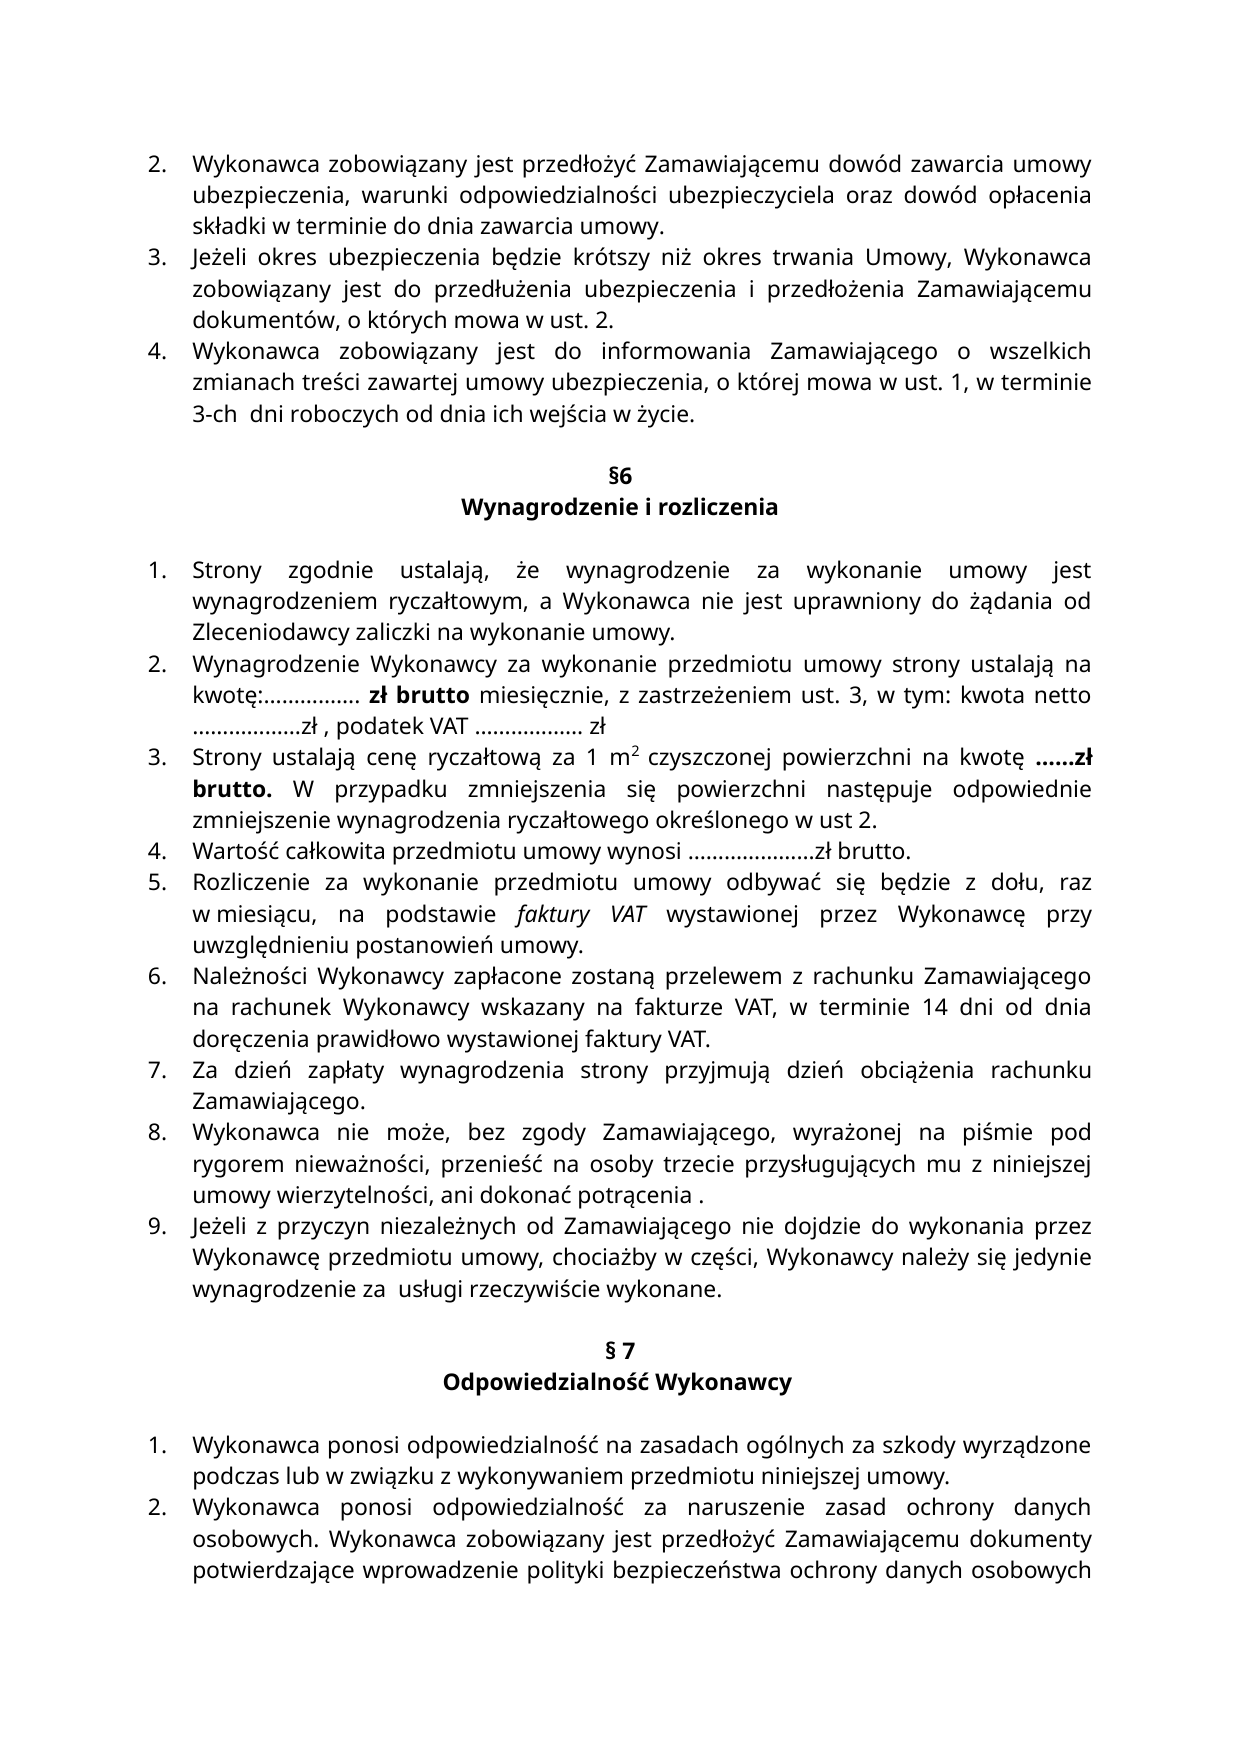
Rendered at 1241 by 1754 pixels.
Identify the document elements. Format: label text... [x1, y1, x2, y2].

list Wynagrodzenie Wykonawcy za wykonanie przedmiotu umowy strony ustalają na kwotę:……………. zł brutto miesięcznie, z zastrzeżeniem ust. 3, w tym: kwota netto ………………zł , podatek VAT ……………… zł [148, 648, 1093, 741]
list Strony zgodnie ustalają, że wynagrodzenie za wykonanie umowy jest wynagrodzeniem ryczałtowym, a Wykonawca nie jest uprawniony do żądania od Zleceniodawcy zaliczki na wykonanie umowy. [148, 554, 1093, 648]
list Wartość całkowita przedmiotu umowy wynosi …………………zł brutto. [148, 835, 1093, 866]
list Wykonawca ponosi odpowiedzialność za naruszenie zasad ochrony danych osobowych. Wykonawca zobowiązany jest przedłożyć Zamawiającemu dokumenty potwierdzające wprowadzenie polityki bezpieczeństwa ochrony danych osobowych [148, 1491, 1093, 1585]
list Wykonawca zobowiązany jest do informowania Zamawiającego o wszelkich zmianach treści zawartej umowy ubezpieczenia, o której mowa w ust. 1, w terminie 3-ch dni roboczych od dnia ich wejścia w życie. [148, 335, 1093, 429]
text Wynagrodzenie i rozliczenia [148, 491, 1093, 523]
list Należności Wykonawcy zapłacone zostaną przelewem z rachunku Zamawiającego na rachunek Wykonawcy wskazany na fakturze VAT, w terminie 14 dni od dnia doręczenia prawidłowo wystawionej faktury VAT. [148, 960, 1093, 1054]
list Rozliczenie za wykonanie przedmiotu umowy odbywać się będzie z dołu, raz w miesiącu, na podstawie faktury VAT wystawionej przez Wykonawcę przy uwzględnieniu postanowień umowy. [148, 866, 1093, 960]
list Strony ustalają cenę ryczałtową za 1 m2 czyszczonej powierzchni na kwotę ……zł brutto. W przypadku zmniejszenia się powierzchni następuje odpowiednie zmniejszenie wynagrodzenia ryczałtowego określonego w ust 2. [148, 741, 1093, 835]
list Jeżeli okres ubezpieczenia będzie krótszy niż okres trwania Umowy, Wykonawca zobowiązany jest do przedłużenia ubezpieczenia i przedłożenia Zamawiającemu dokumentów, o których mowa w ust. 2. [148, 241, 1093, 335]
text § 7 [148, 1335, 1093, 1366]
list Wykonawca zobowiązany jest przedłożyć Zamawiającemu dowód zawarcia umowy ubezpieczenia, warunki odpowiedzialności ubezpieczyciela oraz dowód opłacenia składki w terminie do dnia zawarcia umowy. [148, 148, 1093, 241]
list Wykonawca ponosi odpowiedzialność na zasadach ogólnych za szkody wyrządzone podczas lub w związku z wykonywaniem przedmiotu niniejszej umowy. [148, 1429, 1093, 1491]
list Za dzień zapłaty wynagrodzenia strony przyjmują dzień obciążenia rachunku Zamawiającego. [148, 1054, 1093, 1116]
text Odpowiedzialność Wykonawcy [148, 1366, 1093, 1398]
text §6 [148, 460, 1093, 491]
list Jeżeli z przyczyn niezależnych od Zamawiającego nie dojdzie do wykonania przez Wykonawcę przedmiotu umowy, chociażby w części, Wykonawcy należy się jedynie wynagrodzenie za usługi rzeczywiście wykonane. [148, 1210, 1093, 1304]
list Wykonawca nie może, bez zgody Zamawiającego, wyrażonej na piśmie pod rygorem nieważności, przenieść na osoby trzecie przysługujących mu z niniejszej umowy wierzytelności, ani dokonać potrącenia . [148, 1116, 1093, 1210]
